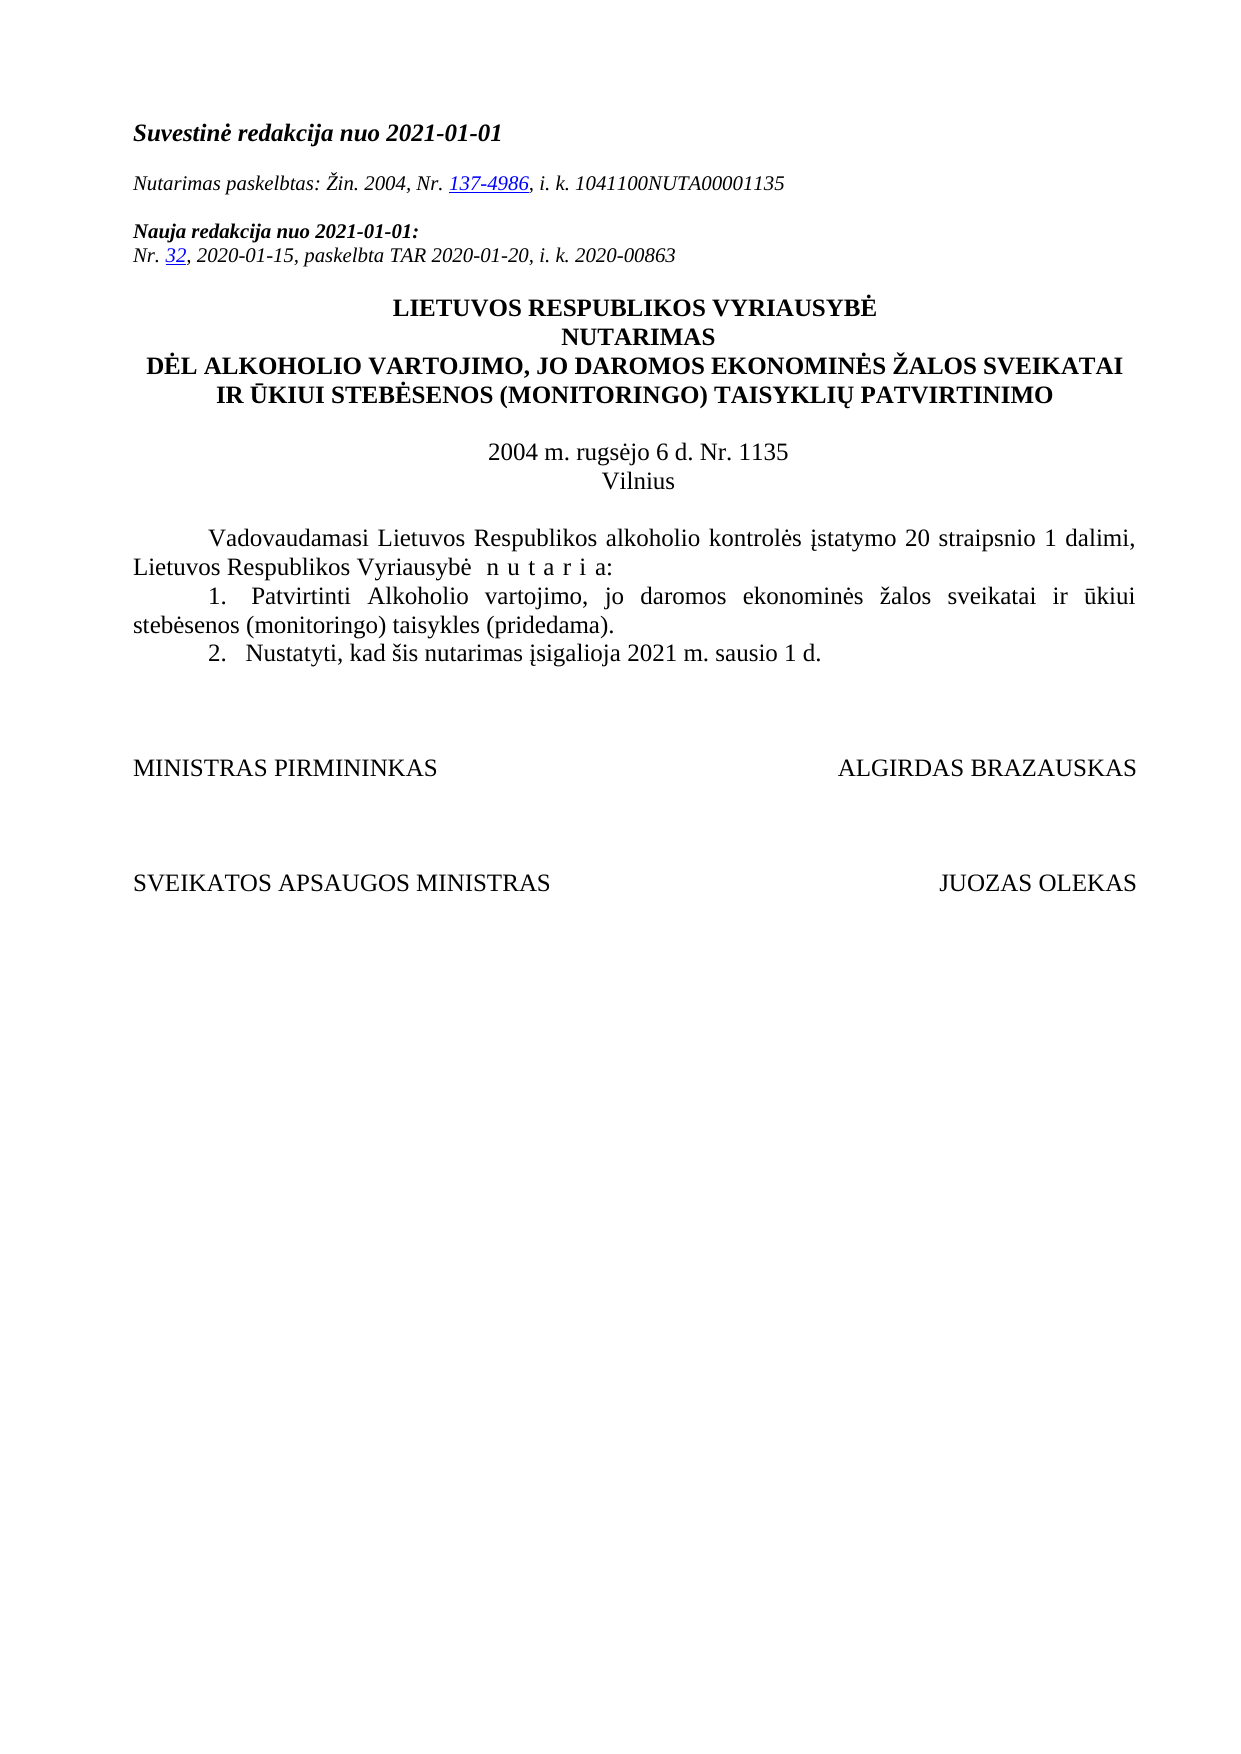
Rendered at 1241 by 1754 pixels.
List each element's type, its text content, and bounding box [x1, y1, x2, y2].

text Vadovaudamasi Lietuvos Respublikos alkoholio kontrolės įstatymo 20 straipsnio 1 dalimi, Lietuvos Respublikos Vyriausybė nutaria: [133, 523, 1137, 581]
text 2. Nustatyti, kad šis nutarimas įsigalioja 2021 m. sausio 1 d. [208, 638, 1137, 667]
text Nauja redakcija nuo 2021-01-01: [133, 219, 1137, 243]
text SVEIKATOS APSAUGOS MINISTRAS JUOZAS OLEKAS [133, 868, 1137, 897]
text MINISTRAS PIRMININKAS ALGIRDAS BRAZAUSKAS [133, 753, 1137, 782]
text LIETUVOS RESPUBLIKOS VYRIAUSYBĖ [133, 293, 1137, 322]
text 1. Patvirtinti Alkoholio vartojimo, jo daromos ekonominės žalos sveikatai ir ūkiui stebėsenos (monitoringo) taisykles (pridedama). [133, 581, 1137, 638]
text Vilnius [133, 466, 1137, 495]
text 2004 m. rugsėjo 6 d. Nr. 1135 [133, 437, 1137, 466]
text DĖL ALKOHOLIO VARTOJIMO, JO DAROMOS EKONOMINĖS ŽALOS SVEIKATAI IR ŪKIUI STEBĖSENOS (MONITORINGO) TAISYKLIŲ PATVIRTINIMO [133, 351, 1137, 408]
text Nr. 32, 2020-01-15, paskelbta TAR 2020-01-20, i. k. 2020-00863 [133, 243, 1137, 267]
text Suvestinė redakcija nuo 2021-01-01 [133, 118, 1137, 147]
text Nutarimas paskelbtas: Žin. 2004, Nr. 137-4986, i. k. 1041100NUTA00001135 [133, 171, 1137, 195]
text NUTARIMAS [133, 322, 1137, 351]
